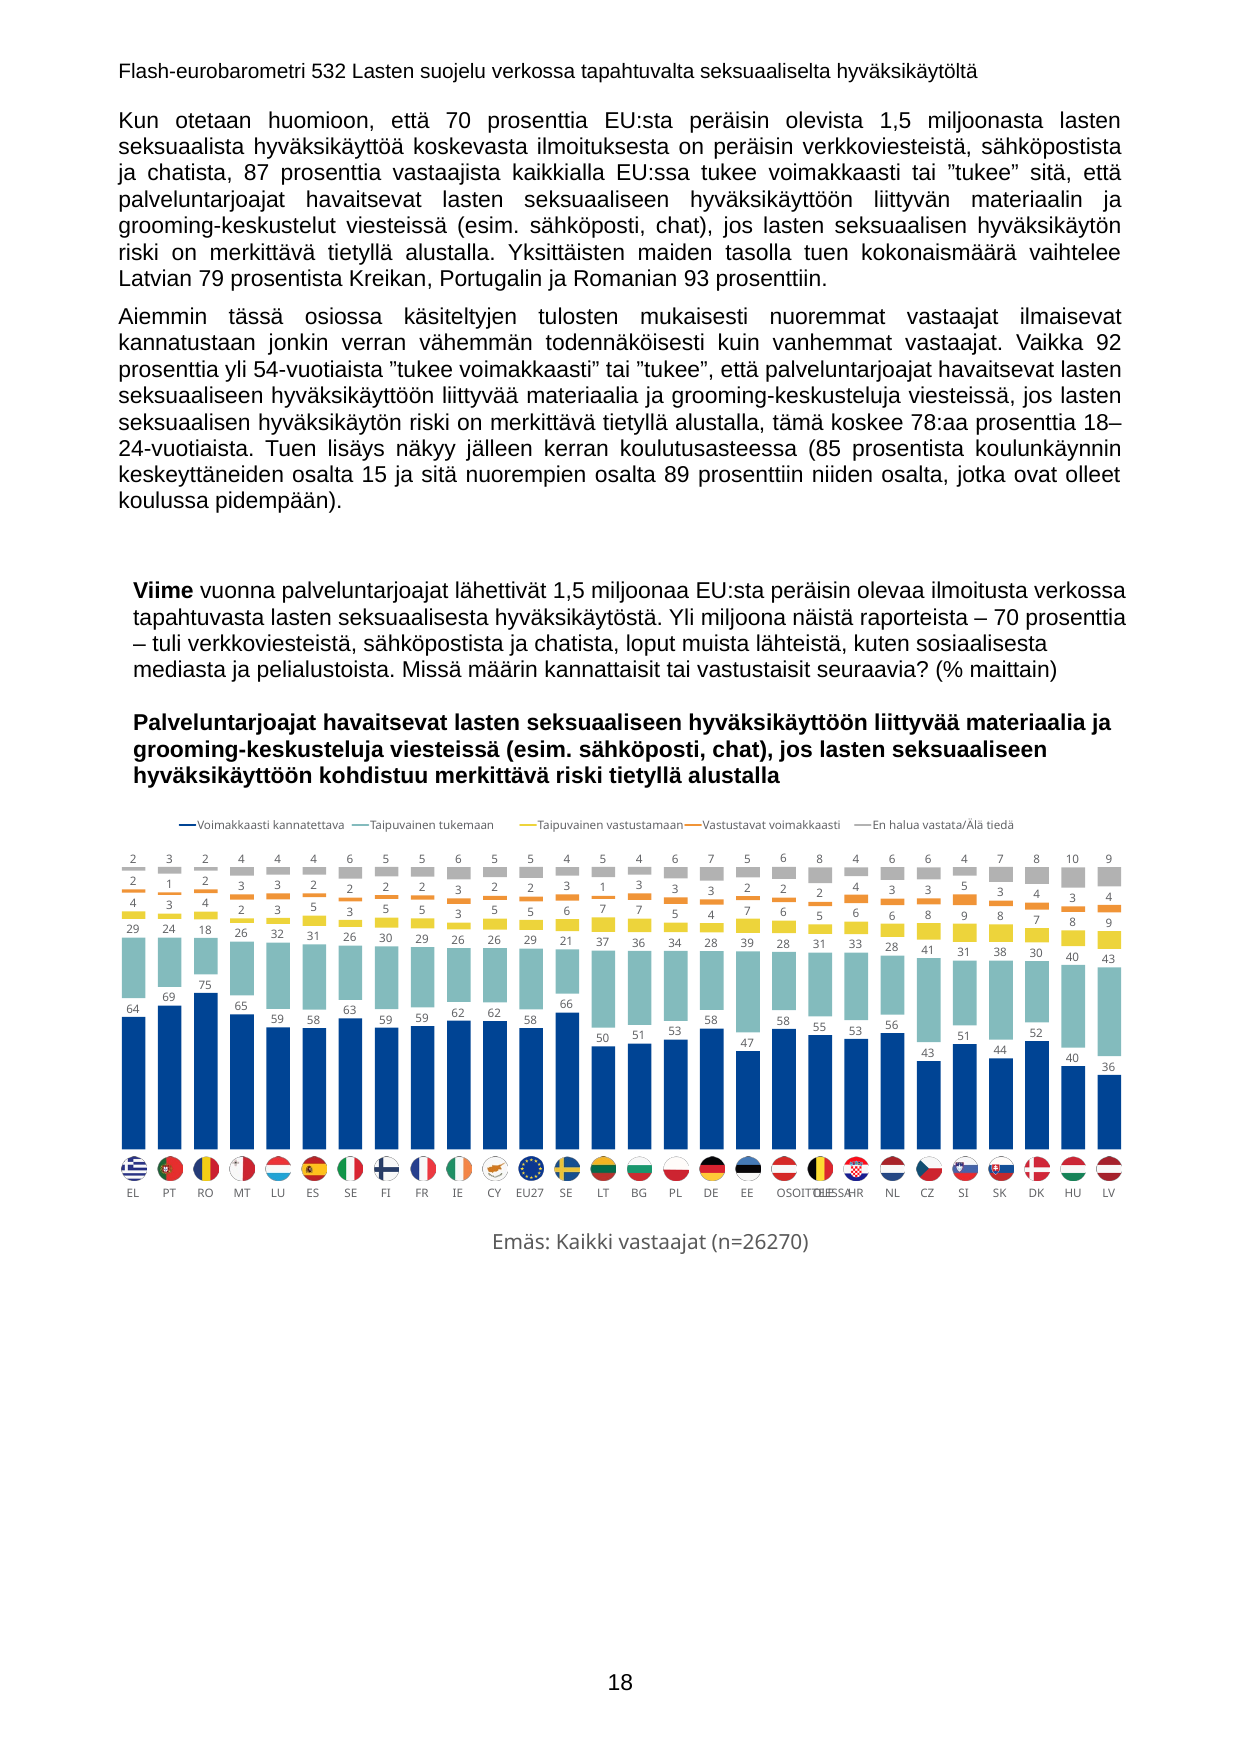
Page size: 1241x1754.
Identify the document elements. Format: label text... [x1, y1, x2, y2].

picture [988, 1156, 1014, 1181]
picture [482, 1156, 508, 1181]
picture [265, 1156, 291, 1181]
picture [157, 1156, 183, 1181]
picture [627, 1156, 652, 1181]
picture [410, 1156, 436, 1181]
picture [554, 1156, 580, 1181]
picture [374, 1156, 399, 1181]
picture [1024, 1156, 1050, 1181]
picture [121, 1156, 147, 1181]
picture [952, 1156, 978, 1181]
picture [193, 1156, 219, 1181]
picture [1060, 1156, 1086, 1181]
picture [1096, 1156, 1122, 1181]
picture [880, 1156, 905, 1181]
picture [590, 1156, 616, 1181]
picture [301, 1156, 327, 1181]
picture [735, 1156, 761, 1181]
picture [699, 1156, 725, 1181]
picture [229, 1156, 255, 1181]
picture [337, 1156, 363, 1181]
text Kun otetaan huomioon, että 70 prosenttia EU:sta peräisin olevista 1,5 miljoonasta lasten seksuaalista hyväksikäyttöä koskevasta ilmoituksesta on peräisin verkkoviesteistä, sähköpostista ja chatista, 87 prosenttia vastaajista kaikkialla EU:ssa tukee voimakkaasti tai ”tukee” sitä, että palveluntarjoajat havaitsevat lasten seksuaaliseen hyväksikäyttöön liittyvän materiaalin ja grooming-keskustelut viesteissä (esim. sähköposti, chat), jos lasten seksuaalisen hyväksikäytön riski on merkittävä tietyllä alustalla. Yksittäisten maiden tasolla tuen kokonaismäärä vaihtelee Latvian 79 prosentista Kreikan, Portugalin ja Romanian 93 prosenttiin. [118, 107, 1122, 291]
picture [807, 1156, 833, 1181]
picture [843, 1156, 869, 1181]
picture [663, 1156, 689, 1181]
picture [446, 1156, 472, 1181]
picture [771, 1156, 797, 1181]
picture [916, 1156, 942, 1181]
text Aiemmin tässä osiossa käsiteltyjen tulosten mukaisesti nuoremmat vastaajat ilmaisevat kannatustaan jonkin verran vähemmän todennäköisesti kuin vanhemmat vastaajat. Vaikka 92 prosenttia yli 54-vuotiaista ”tukee voimakkaasti” tai ”tukee”, että palveluntarjoajat havaitsevat lasten seksuaaliseen hyväksikäyttöön liittyvää materiaalia ja grooming-keskusteluja viesteissä, jos lasten seksuaalisen hyväksikäytön riski on merkittävä tietyllä alustalla, tämä koskee 78:aa prosenttia 18–24-vuotiaista. Tuen lisäys näkyy jälleen kerran koulutusasteessa (85 prosentista koulunkäynnin keskeyttäneiden osalta 15 ja sitä nuorempien osalta 89 prosenttiin niiden osalta, jotka ovat olleet koulussa pidempään). [118, 303, 1122, 514]
picture [518, 1156, 544, 1181]
